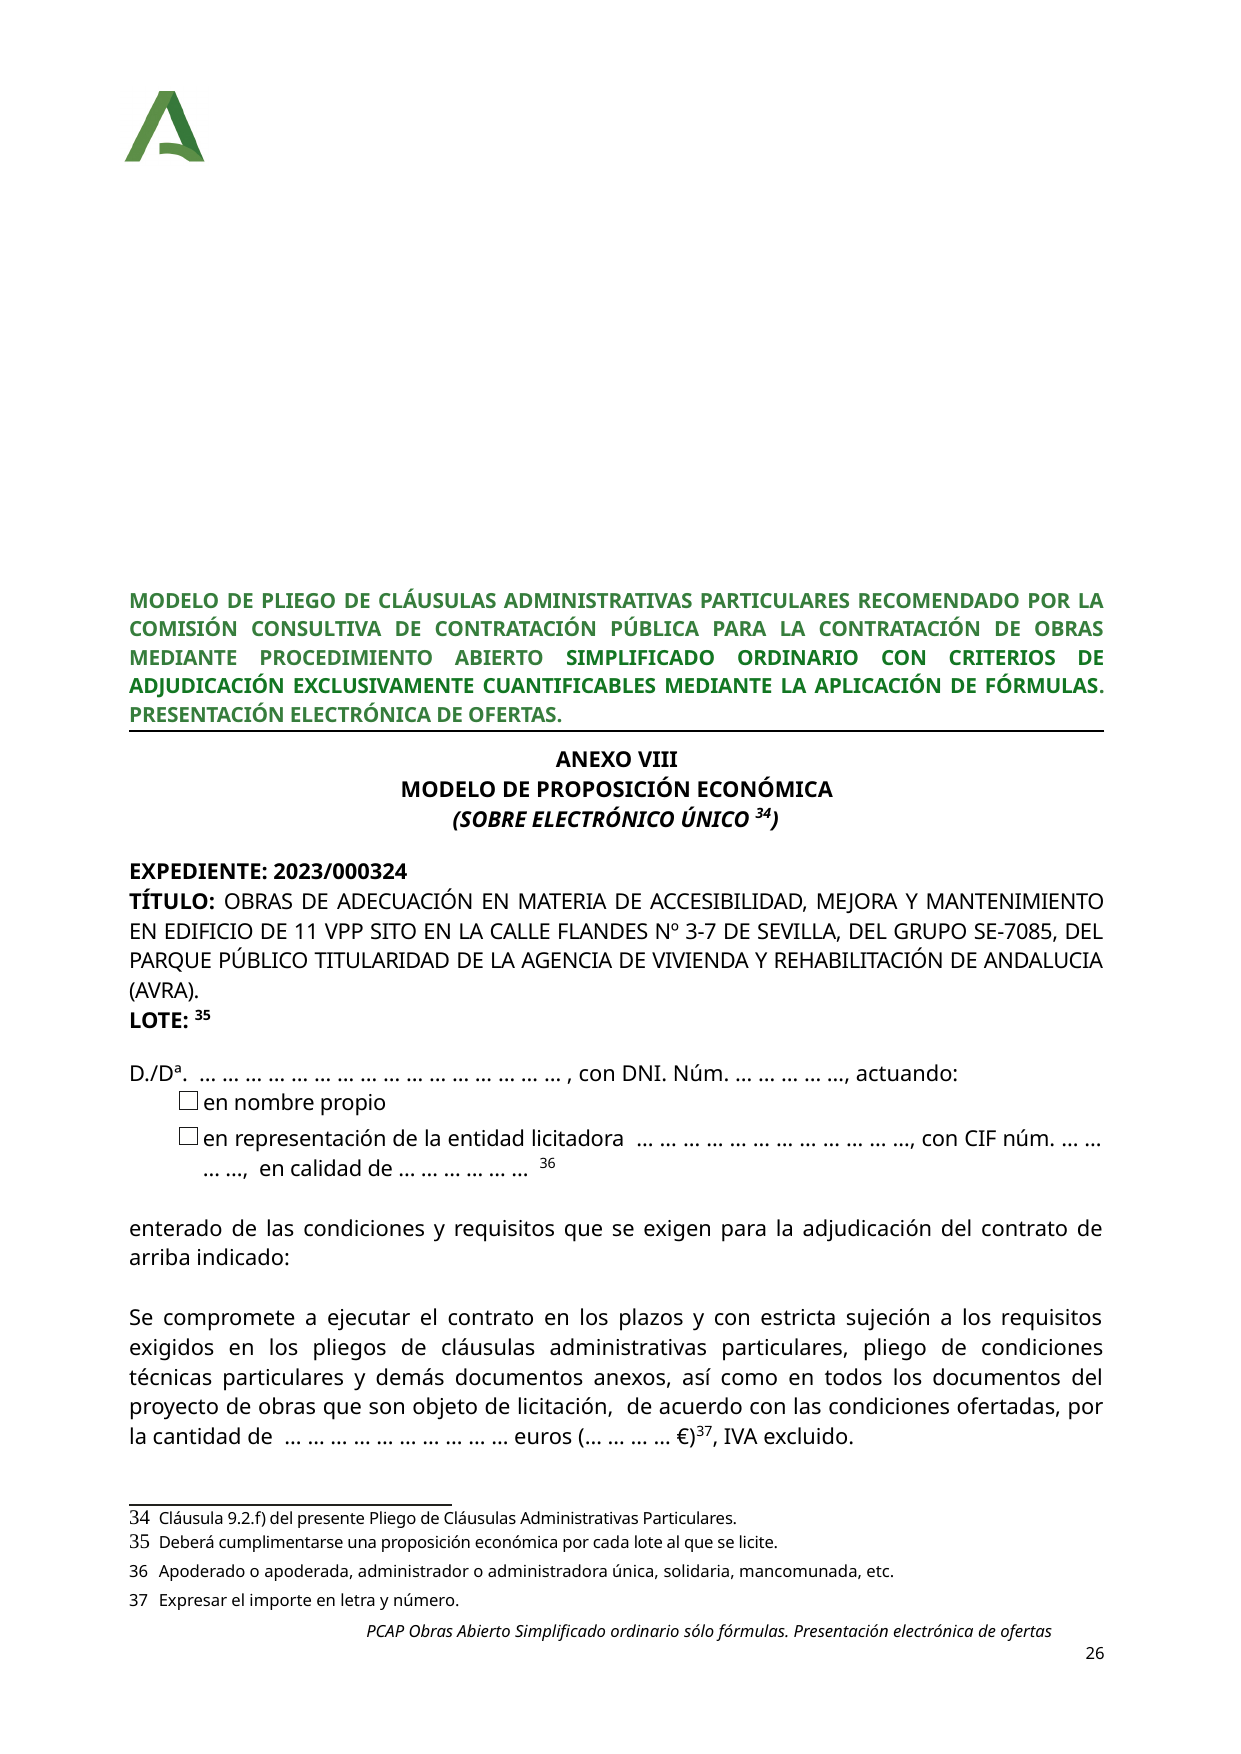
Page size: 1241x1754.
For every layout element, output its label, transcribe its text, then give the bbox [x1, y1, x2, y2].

picture [120, 86, 209, 166]
text LOTE: [129, 1005, 1104, 1035]
text en representación de la entidad licitadora … … … … … … … … … … … …, con CIF núm. … … … …, en calidad de … … … … … … [203, 1123, 1104, 1183]
text ANEXO VIII [129, 744, 1104, 774]
text en nombre propio [203, 1087, 1104, 1117]
text Expresar el importe en letra y número. [129, 1588, 1104, 1611]
text EXPEDIENTE: 2023/000324 [129, 856, 1104, 886]
text Cláusula 9.2.f) del presente Pliego de Cláusulas Administrativas Particulares. [129, 1505, 1104, 1529]
text Apoderado o apoderada, administrador o administradora única, solidaria, mancomunada, etc. [129, 1559, 1104, 1582]
text (SOBRE ELECTRÓNICO ÚNICO ) [129, 804, 1104, 833]
text D./Dª. … … … … … … … … … … … … … … … … , con DNI. Núm. … … … … …, actuando: [129, 1058, 1104, 1087]
text Deberá cumplimentarse una proposición económica por cada lote al que se licite. [129, 1529, 1104, 1554]
text enterado de las condiciones y requisitos que se exigen para la adjudicación del contrato de arriba indicado: [129, 1213, 1104, 1272]
text TÍTULO: OBRAS DE ADECUACIÓN EN MATERIA DE ACCESIBILIDAD, MEJORA Y MANTENIMIENTO EN EDIFICIO DE 11 VPP SITO EN LA CALLE FLANDES Nº 3-7 DE SEVILLA, DEL GRUPO SE-7085, DEL PARQUE PÚBLICO TITULARIDAD DE LA AGENCIA DE VIVIENDA Y REHABILITACIÓN DE ANDALUCIA (AVRA). [129, 886, 1104, 1005]
text MODELO DE PROPOSICIÓN ECONÓMICA [129, 774, 1104, 804]
text MODELO DE PLIEGO DE CLÁUSULAS ADMINISTRATIVAS PARTICULARES RECOMENDADO POR LA COMISIÓN CONSULTIVA DE CONTRATACIÓN PÚBLICA PARA LA CONTRATACIÓN DE OBRAS MEDIANTE PROCEDIMIENTO ABIERTO SIMPLIFICADO ORDINARIO CON CRITERIOS DE ADJUDICACIÓN EXCLUSIVAMENTE CUANTIFICABLES MEDIANTE LA APLICACIÓN DE FÓRMULAS. PRESENTACIÓN ELECTRÓNICA DE OFERTAS. [129, 586, 1104, 730]
text Se compromete a ejecutar el contrato en los plazos y con estricta sujeción a los requisitos exigidos en los pliegos de cláusulas administrativas particulares, pliego de condiciones técnicas particulares y demás documentos anexos, así como en todos los documentos del proyecto de obras que son objeto de licitación, de acuerdo con las condiciones ofertadas, por la cantidad de … … … … … … … … … … euros (… … … … €), IVA excluido. [129, 1302, 1104, 1451]
